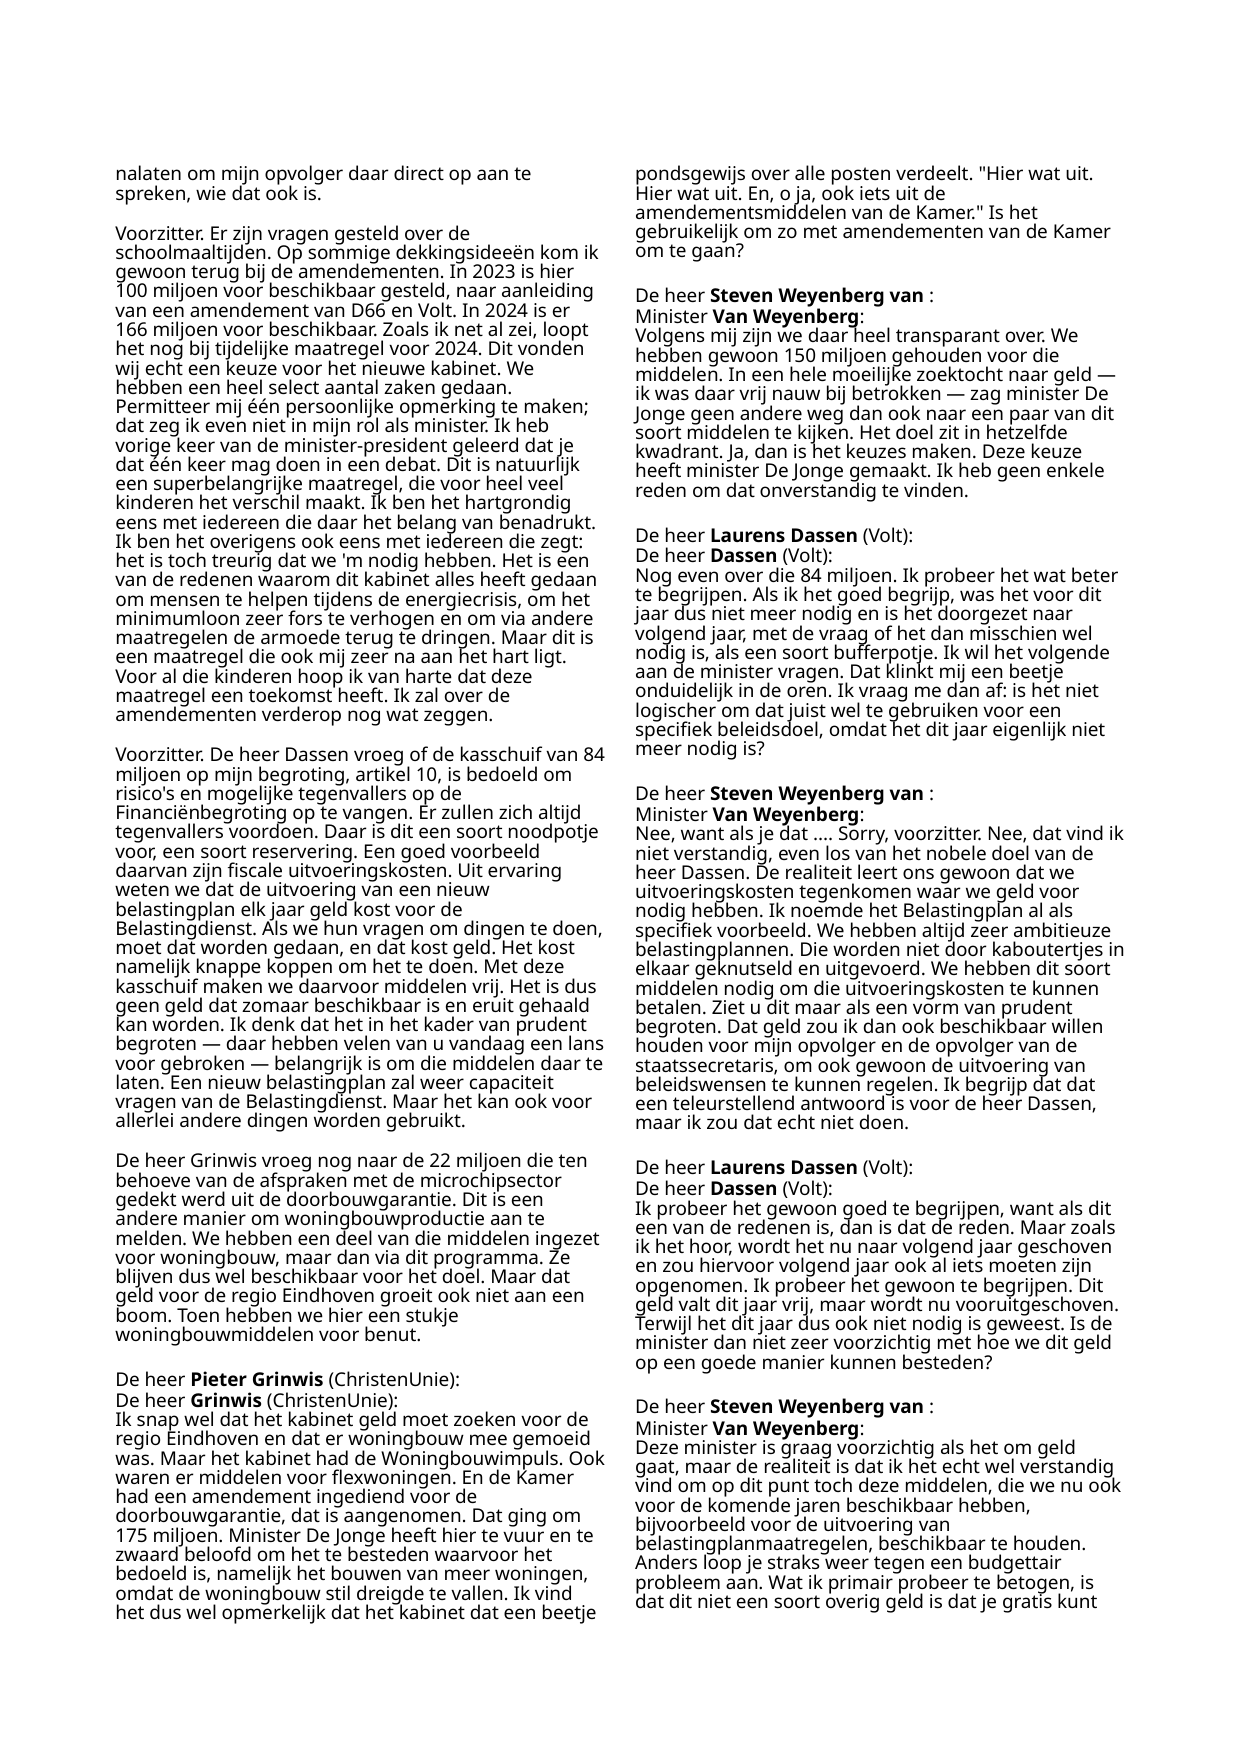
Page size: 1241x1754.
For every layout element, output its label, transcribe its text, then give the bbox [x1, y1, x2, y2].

text De heer Pieter Grinwis (ChristenUnie): [115, 1366, 605, 1392]
text De heer Steven Weyenberg van : [635, 282, 1125, 308]
text Ik probeer het gewoon goed te begrijpen, want als dit een van de redenen is, dan is dat de reden. Maar zoals ik het hoor, wordt het nu naar volgend jaar geschoven en zou hiervoor volgend jaar ook al iets moeten zijn opgenomen. Ik probeer het gewoon te begrijpen. Dit geld valt dit jaar vrij, maar wordt nu vooruitgeschoven. Terwijl het dit jaar dus ook niet nodig is geweest. Is de minister dan niet zeer voorzichtig met hoe we dit geld op een goede manier kunnen besteden? [635, 1199, 1125, 1373]
text Voorzitter. De heer Dassen vroeg of de kasschuif van 84 miljoen op mijn begroting, artikel 10, is bedoeld om risico's en mogelijke tegenvallers op de Financiënbegroting op te vangen. Er zullen zich altijd tegenvallers voordoen. Daar is dit een soort noodpotje voor, een soort reservering. Een goed voorbeeld daarvan zijn fiscale uitvoeringskosten. Uit ervaring weten we dat de uitvoering van een nieuw belastingplan elk jaar geld kost voor de Belastingdienst. Als we hun vragen om dingen te doen, moet dat worden gedaan, en dat kost geld. Het kost namelijk knappe koppen om het te doen. Met deze kasschuif maken we daarvoor middelen vrij. Het is dus geen geld dat zomaar beschikbaar is en eruit gehaald kan worden. Ik denk dat het in het kader van prudent begroten — daar hebben velen van u vandaag een lans voor gebroken — belangrijk is om die middelen daar te laten. Een nieuw belastingplan zal weer capaciteit vragen van de Belastingdienst. Maar het kan ook voor allerlei andere dingen worden gebruikt. [115, 746, 605, 1132]
text Minister Van Weyenberg: [635, 308, 1125, 327]
text De heer Grinwis (ChristenUnie): [115, 1392, 605, 1411]
text De heer Dassen (Volt): [635, 1180, 1125, 1199]
text De heer Steven Weyenberg van : [635, 780, 1125, 806]
text Nog even over die 84 miljoen. Ik probeer het wat beter te begrijpen. Als ik het goed begrijp, was het voor dit jaar dus niet meer nodig en is het doorgezet naar volgend jaar, met de vraag of het dan misschien wel nodig is, als een soort bufferpotje. Ik wil het volgende aan de minister vragen. Dat klinkt mij een beetje onduidelijk in de oren. Ik vraag me dan af: is het niet logischer om dat juist wel te gebruiken voor een specifiek beleidsdoel, omdat het dit jaar eigenlijk niet meer nodig is? [635, 567, 1125, 759]
text Ik snap wel dat het kabinet geld moet zoeken voor de regio Eindhoven en dat er woningbouw mee gemoeid was. Maar het kabinet had de Woningbouwimpuls. Ook waren er middelen voor flexwoningen. En de Kamer had een amendement ingediend voor de doorbouwgarantie, dat is aangenomen. Dat ging om 175 miljoen. Minister De Jonge heeft hier te vuur en te zwaard beloofd om het te besteden waarvoor het bedoeld is, namelijk het bouwen van meer woningen, omdat de woningbouw stil dreigde te vallen. Ik vind het dus wel opmerkelijk dat het kabinet dat een beetje [115, 1411, 605, 1623]
text nalaten om mijn opvolger daar direct op aan te spreken, wie dat ook is. [115, 165, 605, 204]
text Deze minister is graag voorzichtig als het om geld gaat, maar de realiteit is dat ik het echt wel verstandig vind om op dit punt toch deze middelen, die we nu ook voor de komende jaren beschikbaar hebben, bijvoorbeeld voor de uitvoering van belastingplanmaatregelen, beschikbaar te houden. Anders loop je straks weer tegen een budgettair probleem aan. Wat ik primair probeer te betogen, is dat dit niet een soort overig geld is dat je gratis kunt [635, 1439, 1125, 1612]
text De heer Dassen (Volt): [635, 547, 1125, 567]
text De heer Steven Weyenberg van : [635, 1394, 1125, 1419]
text Minister Van Weyenberg: [635, 1419, 1125, 1439]
text Minister Van Weyenberg: [635, 806, 1125, 825]
text pondsgewijs over alle posten verdeelt. "Hier wat uit. Hier wat uit. En, o ja, ook iets uit de amendementsmiddelen van de Kamer." Is het gebruikelijk om zo met amendementen van de Kamer om te gaan? [635, 165, 1125, 262]
text De heer Grinwis vroeg nog naar de 22 miljoen die ten behoeve van de afspraken met de microchipsector gedekt werd uit de doorbouwgarantie. Dit is een andere manier om woningbouwproductie aan te melden. We hebben een deel van die middelen ingezet voor woningbouw, maar dan via dit programma. Ze blijven dus wel beschikbaar voor het doel. Maar dat geld voor de regio Eindhoven groeit ook niet aan een boom. Toen hebben we hier een stukje woningbouwmiddelen voor benut. [115, 1152, 605, 1345]
text Nee, want als je dat .... Sorry, voorzitter. Nee, dat vind ik niet verstandig, even los van het nobele doel van de heer Dassen. De realiteit leert ons gewoon dat we uitvoeringskosten tegenkomen waar we geld voor nodig hebben. Ik noemde het Belastingplan al als specifiek voorbeeld. We hebben altijd zeer ambitieuze belastingplannen. Die worden niet door kaboutertjes in elkaar geknutseld en uitgevoerd. We hebben dit soort middelen nodig om die uitvoeringskosten te kunnen betalen. Ziet u dit maar als een vorm van prudent begroten. Dat geld zou ik dan ook beschikbaar willen houden voor mijn opvolger en de opvolger van de staatssecretaris, om ook gewoon de uitvoering van beleidswensen te kunnen regelen. Ik begrijp dat dat een teleurstellend antwoord is voor de heer Dassen, maar ik zou dat echt niet doen. [635, 825, 1125, 1134]
text Voorzitter. Er zijn vragen gesteld over de schoolmaaltijden. Op sommige dekkingsideeën kom ik gewoon terug bij de amendementen. In 2023 is hier 100 miljoen voor beschikbaar gesteld, naar aanleiding van een amendement van D66 en Volt. In 2024 is er 166 miljoen voor beschikbaar. Zoals ik net al zei, loopt het nog bij tijdelijke maatregel voor 2024. Dit vonden wij echt een keuze voor het nieuwe kabinet. We hebben een heel select aantal zaken gedaan. Permitteer mij één persoonlijke opmerking te maken; dat zeg ik even niet in mijn rol als minister. Ik heb vorige keer van de minister-president geleerd dat je dat één keer mag doen in een debat. Dit is natuurlijk een superbelangrijke maatregel, die voor heel veel kinderen het verschil maakt. Ik ben het hartgrondig eens met iedereen die daar het belang van benadrukt. Ik ben het overigens ook eens met iedereen die zegt: het is toch treurig dat we 'm nodig hebben. Het is een van de redenen waarom dit kabinet alles heeft gedaan om mensen te helpen tijdens de energiecrisis, om het minimumloon zeer fors te verhogen en om via andere maatregelen de armoede terug te dringen. Maar dit is een maatregel die ook mij zeer na aan het hart ligt. Voor al die kinderen hoop ik van harte dat deze maatregel een toekomst heeft. Ik zal over de amendementen verderop nog wat zeggen. [115, 224, 605, 726]
text De heer Laurens Dassen (Volt): [635, 1154, 1125, 1180]
text Volgens mij zijn we daar heel transparant over. We hebben gewoon 150 miljoen gehouden voor die middelen. In een hele moeilijke zoektocht naar geld — ik was daar vrij nauw bij betrokken — zag minister De Jonge geen andere weg dan ook naar een paar van dit soort middelen te kijken. Het doel zit in hetzelfde kwadrant. Ja, dan is het keuzes maken. Deze keuze heeft minister De Jonge gemaakt. Ik heb geen enkele reden om dat onverstandig te vinden. [635, 327, 1125, 501]
text De heer Laurens Dassen (Volt): [635, 522, 1125, 547]
